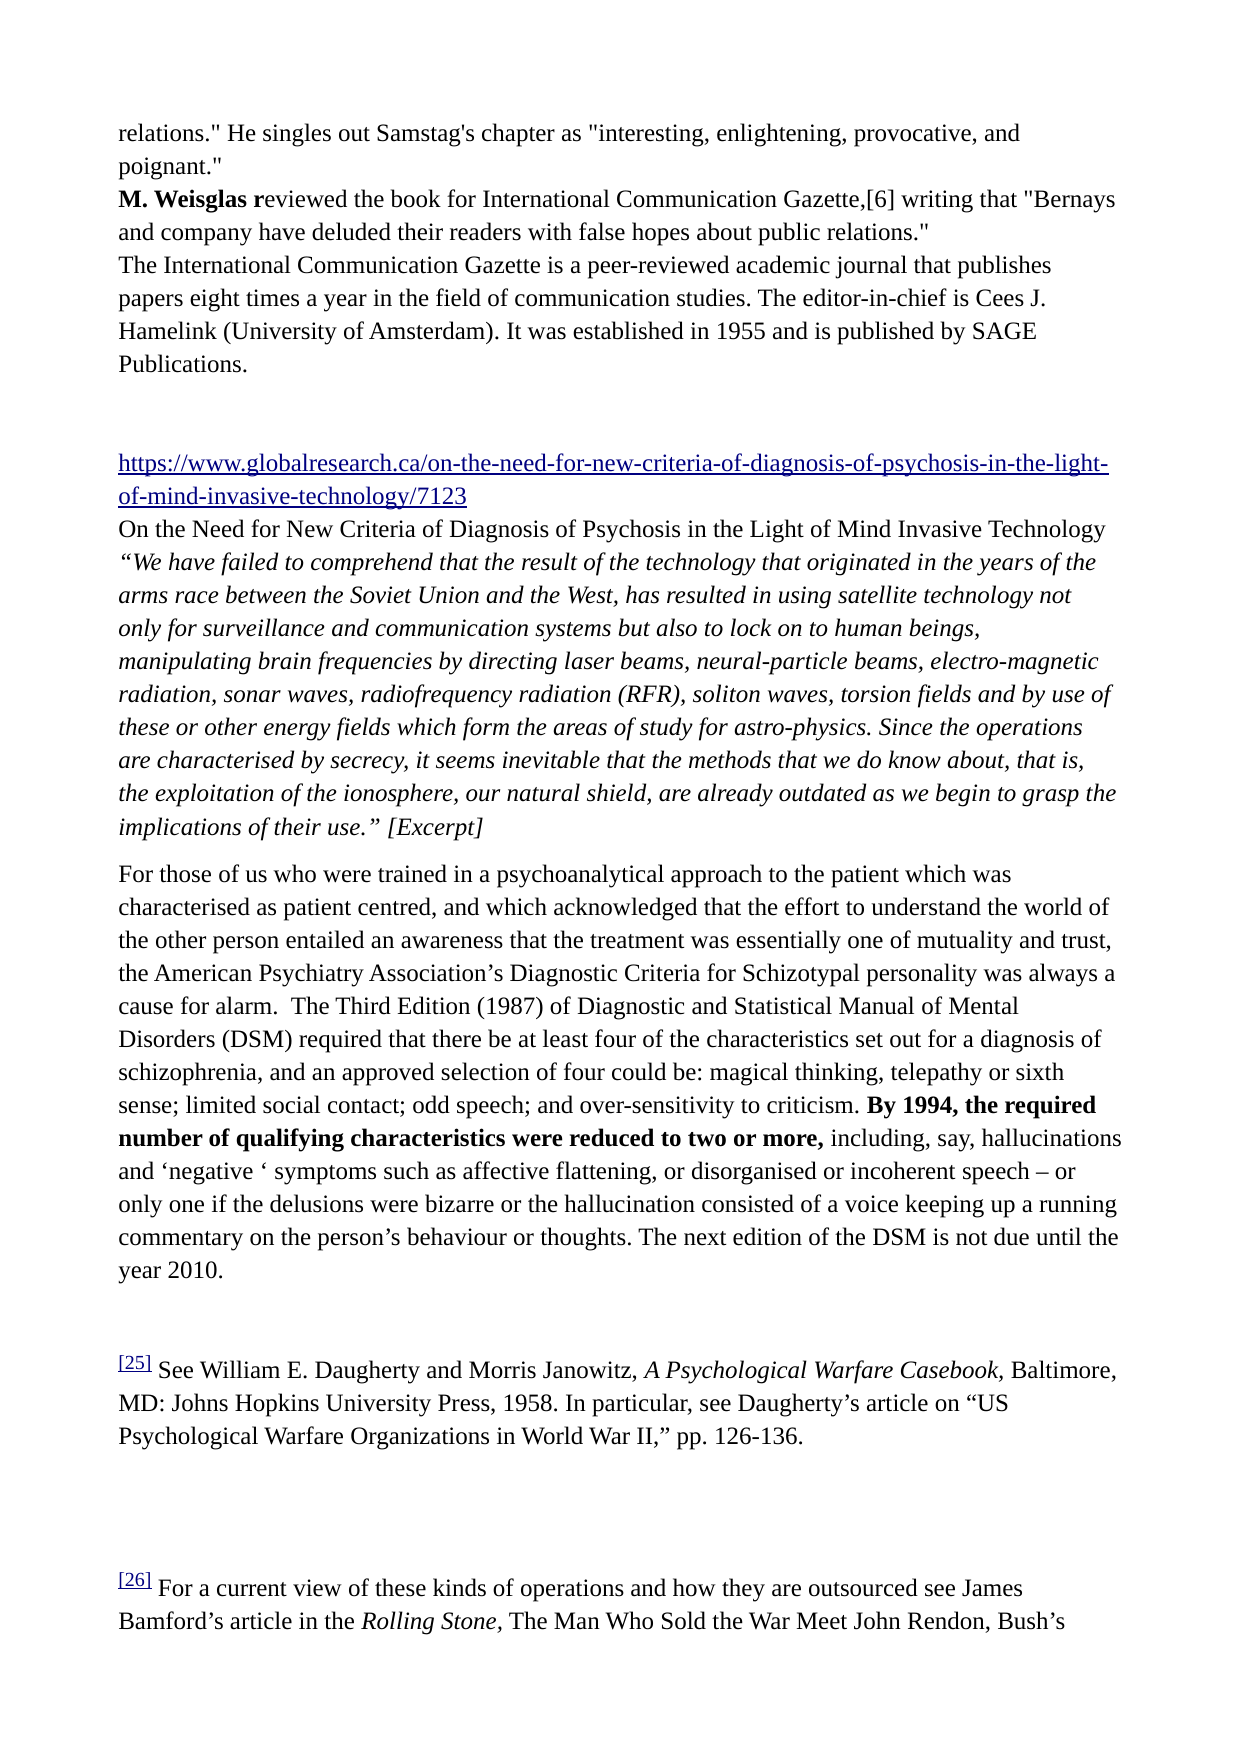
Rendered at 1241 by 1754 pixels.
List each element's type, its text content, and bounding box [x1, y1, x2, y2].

text relations." He singles out Samstag's chapter as "interesting, enlightening, provocative, and poignant." M. Weisglas reviewed the book for International Communication Gazette,[6] writing that "Bernays and company have deluded their readers with false hopes about public relations." The International Communication Gazette is a peer-reviewed academic journal that publishes papers eight times a year in the field of communication studies. The editor-in-chief is Cees J. Hamelink (University of Amsterdam). It was established in 1955 and is published by SAGE Publications. https://www.globalresearch.ca/on-the-need-for-new-criteria-of-diagnosis-of-psychosis-in-the-light-of-mind-invasive-technology/7123 On the Need for New Criteria of Diagnosis of Psychosis in the Light of Mind Invasive Technology “We have failed to comprehend that the result of the technology that originated in the years of the arms race between the Soviet Union and the West, has resulted in using satellite technology not only for surveillance and communication systems but also to lock on to human beings, manipulating brain frequencies by directing laser beams, neural-particle beams, electro-magnetic radiation, sonar waves, radiofrequency radiation (RFR), soliton waves, torsion fields and by use of these or other energy fields which form the areas of study for astro-physics. Since the operations are characterised by secrecy, it seems inevitable that the methods that we do know about, that is, the exploitation of the ionosphere, our natural shield, are already outdated as we begin to grasp the implications of their use.” [Excerpt] [118, 118, 1122, 840]
text [25] See William E. Daugherty and Morris Janowitz, A Psychological Warfare Casebook, Baltimore, MD: Johns Hopkins University Press, 1958. In particular, see Daugherty’s article on “US Psychological Warfare Organizations in World War II,” pp. 126-136. [118, 1351, 1122, 1549]
text [26] For a current view of these kinds of operations and how they are outsourced see James Bamford’s article in the Rolling Stone, The Man Who Sold the War Meet John Rendon, Bush’s [118, 1568, 1122, 1635]
text For those of us who were trained in a psychoanalytical approach to the patient which was characterised as patient centred, and which acknowledged that the effort to understand the world of the other person entailed an awareness that the treatment was essentially one of mutuality and trust, the American Psychiatry Association’s Diagnostic Criteria for Schizotypal personality was always a cause for alarm. The Third Edition (1987) of Diagnostic and Statistical Manual of Mental Disorders (DSM) required that there be at least four of the characteristics set out for a diagnosis of schizophrenia, and an approved selection of four could be: magical thinking, telepathy or sixth sense; limited social contact; odd speech; and over-sensitivity to criticism. By 1994, the required number of qualifying characteristics were reduced to two or more, including, say, hallucinations and ‘negative ‘ symptoms such as affective flattening, or disorganised or incoherent speech – or only one if the delusions were bizarre or the hallucination consisted of a voice keeping up a running commentary on the person’s behaviour or thoughts. The next edition of the DSM is not due until the year 2010. [118, 859, 1122, 1284]
